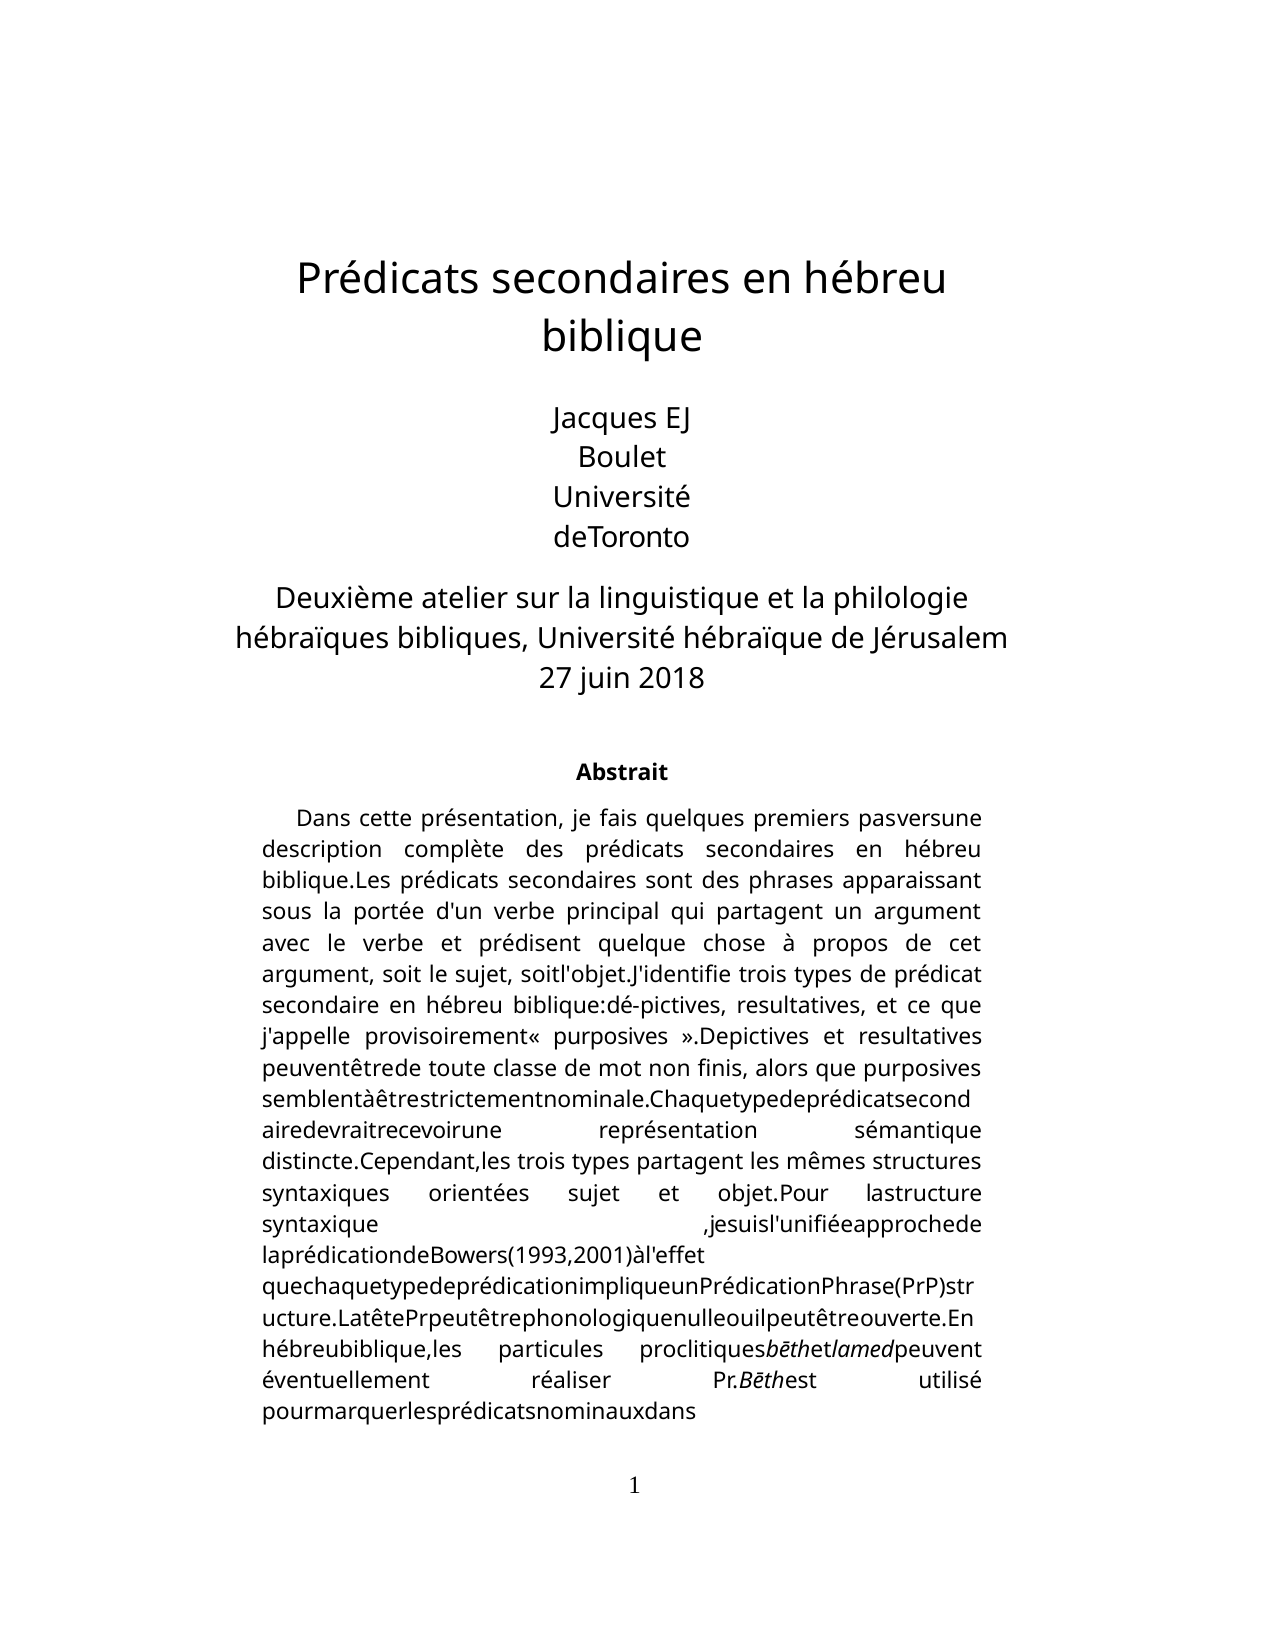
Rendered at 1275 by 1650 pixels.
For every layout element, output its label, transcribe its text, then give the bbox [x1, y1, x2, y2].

text Dans cette présentation, je fais quelques premiers pasversune description complète des prédicats secondaires en hébreu biblique.Les prédicats secondaires sont des phrases apparaissant sous la portée d'un verbe principal qui partagent un argument avec le verbe et prédisent quelque chose à propos de cet argument, soit le sujet, soitl'objet.J'identifie trois types de prédicat secondaire en hébreu biblique:dé-pictives, resultatives, et ce que j'appelle provisoirement« purposives ».Depictives et resultatives peuventêtrede toute classe de mot non finis, alors que purposives semblentàêtrestrictementnominale.Chaquetypedeprédicatsecondairedevraitrecevoirune représentation sémantique distincte.Cependant,les trois types partagent les mêmes structures syntaxiques orientées sujet et objet.Pour lastructure syntaxique ,jesuisl'unifiéeapprochede laprédicationdeBowers(1993,2001)àl'effet quechaquetypedeprédicationimpliqueunPrédicationPhrase(PrP)structure.LatêtePrpeutêtrephonologiquenulleouilpeutêtreouverte.Enhébreubiblique,les particules proclitiquesbēthetlamedpeuvent éventuellement réaliser Pr.Bēthest utilisé pourmarquerlesprédicatsnominauxdans [262, 801, 982, 1426]
text Abstrait [212, 756, 1032, 787]
text Prédicats secondaires en hébreu biblique [212, 248, 1032, 364]
text Deuxième atelier sur la linguistique et la philologie hébraïques bibliques, Université hébraïque de Jérusalem [212, 578, 1032, 657]
text 27 juin 2018 [212, 657, 1032, 697]
text Jacques EJ Boulet Université deToronto [508, 397, 736, 556]
